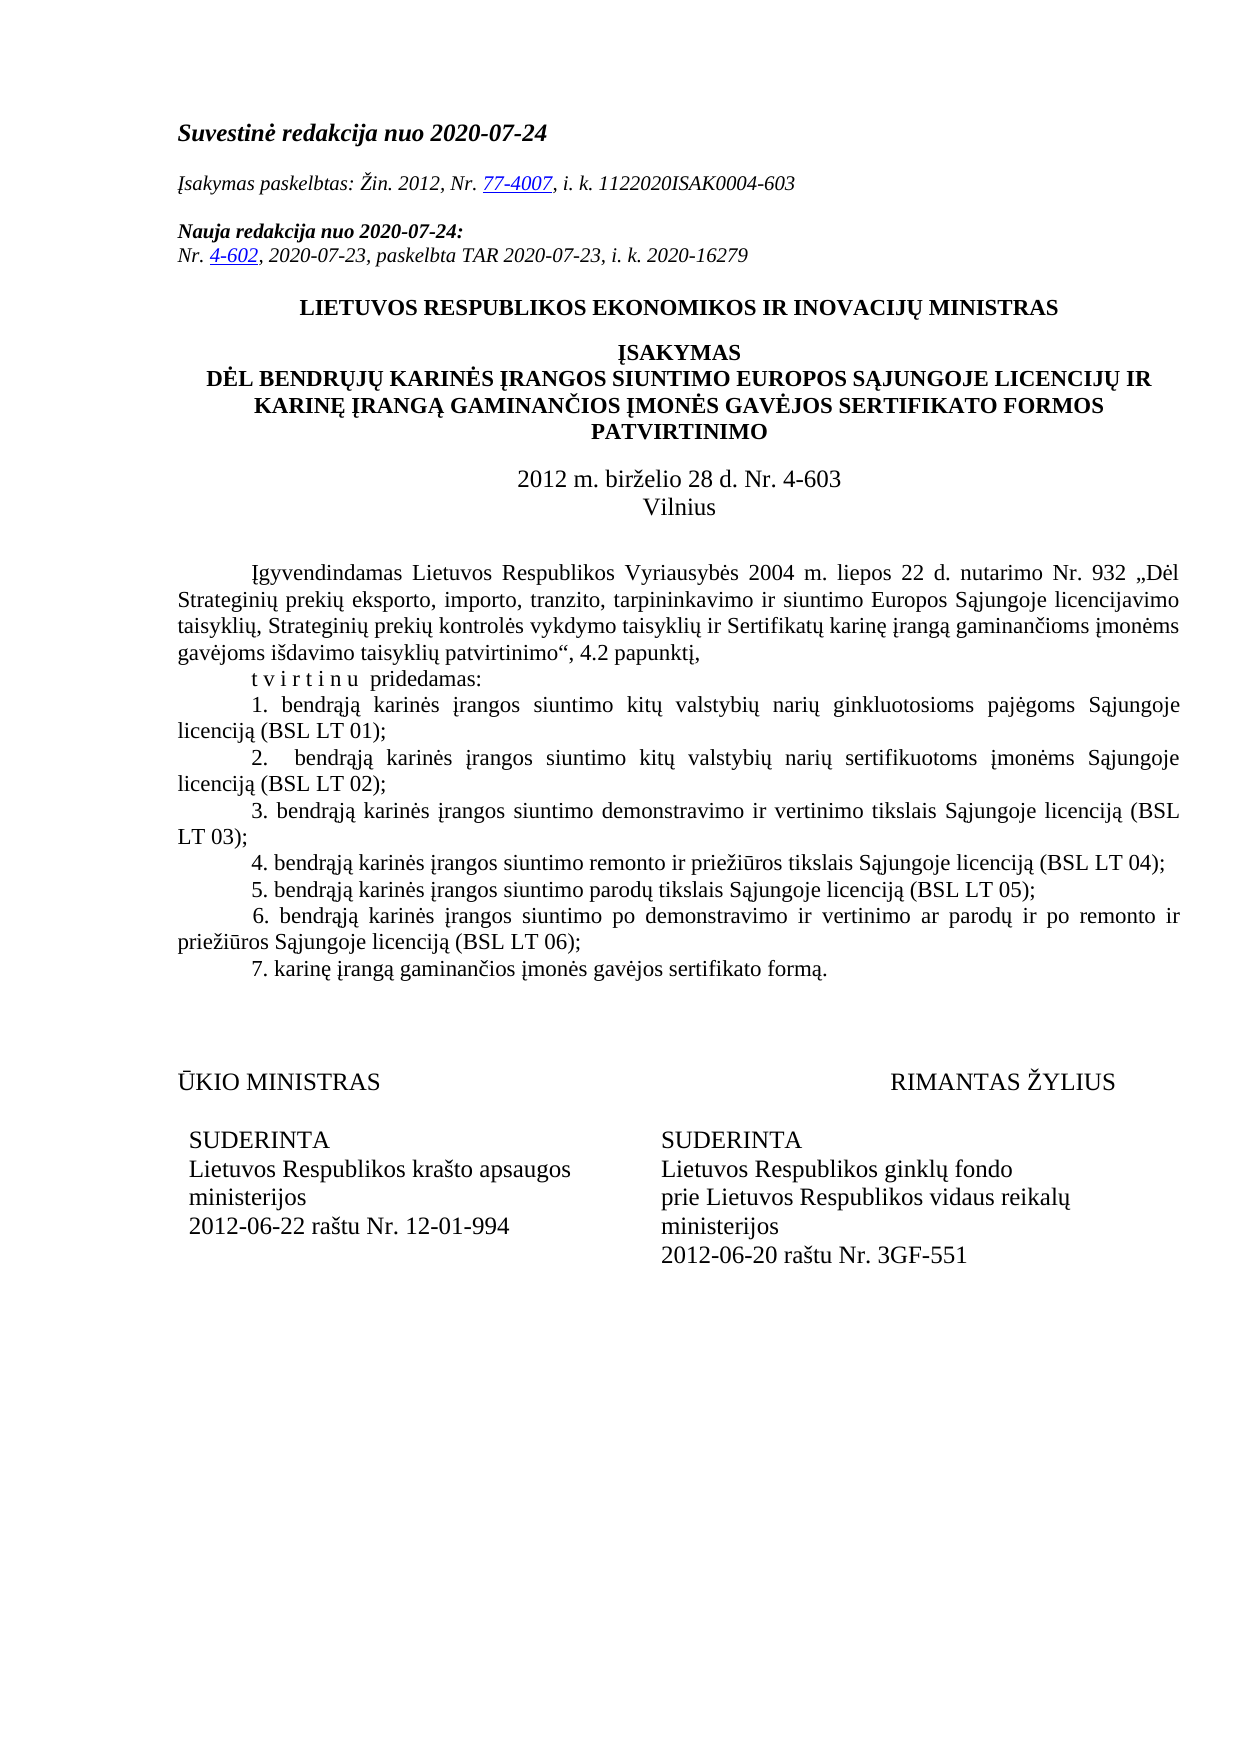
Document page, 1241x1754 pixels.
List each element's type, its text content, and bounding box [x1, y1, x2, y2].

text ĮSAKYMAS [177, 339, 1181, 365]
text Nr. 4-602, 2020-07-23, paskelbta TAR 2020-07-23, i. k. 2020-16279 [177, 243, 1181, 267]
text LIETUVOS RESPUBLIKOS EKONOMIKOS IR INOVACIJŲ MINISTRAS [177, 293, 1181, 320]
text 2. bendrąją karinės įrangos siuntimo kitų valstybių narių sertifikuotoms įmonėms Sąjungoje licenciją (BSL LT 02); [177, 744, 1181, 797]
text t v i r t i n u pridedamas: [177, 665, 1181, 691]
text 7. karinę įrangą gaminančios įmonės gavėjos sertifikato formą. [177, 955, 1181, 981]
text Ūkio ministras Rimantas Žylius [177, 1067, 1181, 1096]
text 1. bendrąją karinės įrangos siuntimo kitų valstybių narių ginkluotosioms pajėgoms Sąjungoje licenciją (BSL LT 01); [177, 691, 1181, 744]
text Nauja redakcija nuo 2020-07-24: [177, 219, 1181, 243]
text 4. bendrąją karinės įrangos siuntimo remonto ir priežiūros tikslais Sąjungoje licenciją (BSL LT 04); [177, 849, 1181, 876]
text Įsakymas paskelbtas: Žin. 2012, Nr. 77-4007, i. k. 1122020ISAK0004-603 [177, 171, 1181, 195]
table_header SUDERINTA Lietuvos Respublikos krašto apsaugos ministerijos 2012-06-22 raštu Nr. 12-01-994 [177, 1125, 649, 1269]
text 5. bendrąją karinės įrangos siuntimo parodų tikslais Sąjungoje licenciją (BSL LT 05); [177, 876, 1181, 902]
table_header SUDERINTA Lietuvos Respublikos ginklų fondo prie Lietuvos Respublikos vidaus reikalų ministerijos 2012-06-20 raštu Nr. 3GF-551 [650, 1125, 1122, 1269]
text Vilnius [177, 492, 1181, 521]
text Suvestinė redakcija nuo 2020-07-24 [177, 118, 1181, 147]
text Įgyvendindamas Lietuvos Respublikos Vyriausybės 2004 m. liepos 22 d. nutarimo Nr. 932 „Dėl Strateginių prekių eksporto, importo, tranzito, tarpininkavimo ir siuntimo Europos Sąjungoje licencijavimo taisyklių, Strateginių prekių kontrolės vykdymo taisyklių ir Sertifikatų karinę įrangą gaminančioms įmonėms gavėjoms išdavimo taisyklių patvirtinimo“, 4.2 papunktį, [177, 559, 1181, 665]
text 3. bendrąją karinės įrangos siuntimo demonstravimo ir vertinimo tikslais Sąjungoje licenciją (BSL LT 03); [177, 797, 1181, 849]
text 2012 m. birželio 28 d. Nr. 4-603 [177, 464, 1181, 492]
text 6. bendrąją karinės įrangos siuntimo po demonstravimo ir vertinimo ar parodų ir po remonto ir priežiūros Sąjungoje licenciją (BSL LT 06); [177, 902, 1181, 955]
text DĖL BENDRŲJŲ KARINĖS ĮRANGOS SIUNTIMO EUROPOS SĄJUNGOJE LICENCIJŲ IR KARINĘ ĮRANGĄ GAMINANČIOS ĮMONĖS GAVĖJOS SERTIFIKATO FORMOS PATVIRTINIMO [177, 365, 1181, 444]
